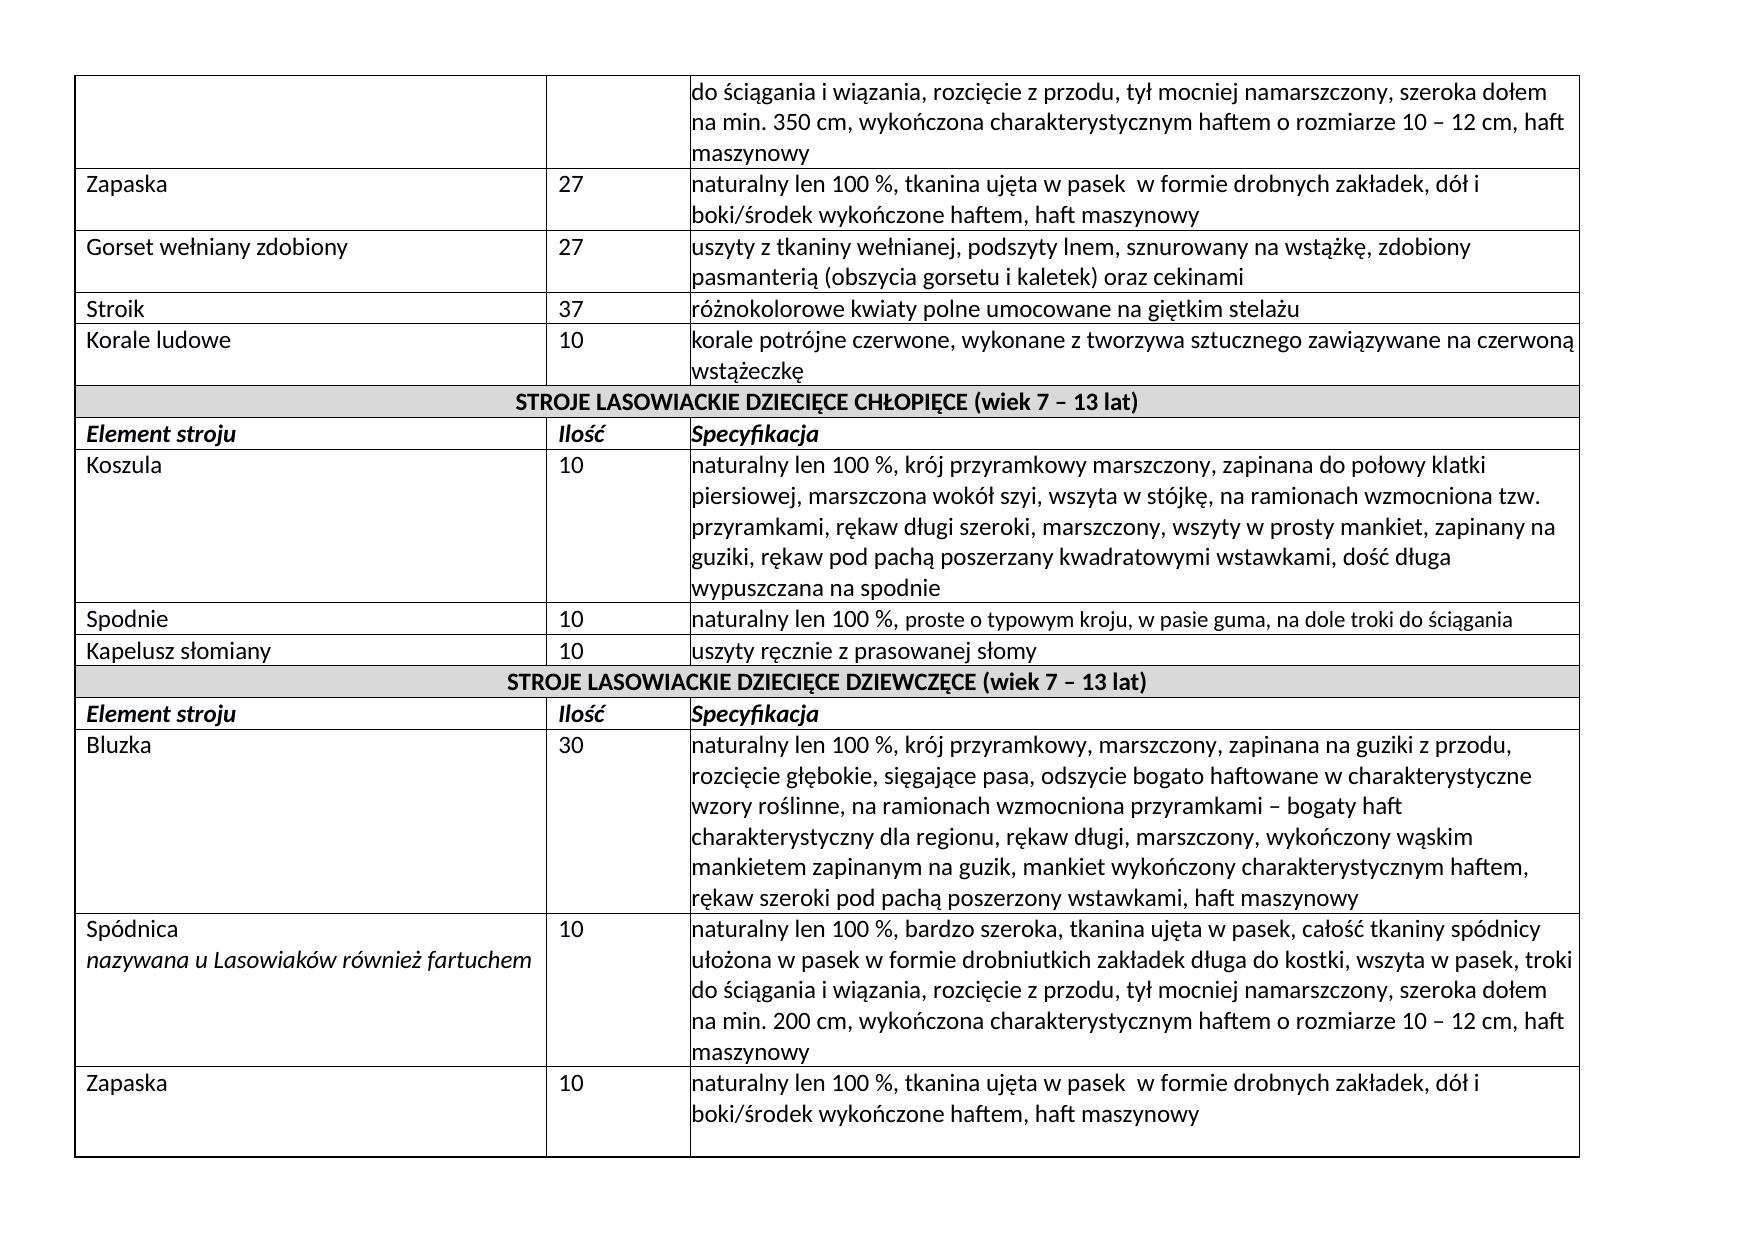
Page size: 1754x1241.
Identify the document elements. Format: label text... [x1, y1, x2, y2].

table_cell STROJE LASOWIACKIE DZIECIĘCE DZIEWCZĘCE (wiek 7 – 13 lat) [76, 666, 1579, 697]
table_cell 10 [547, 324, 690, 385]
table_cell 27 [547, 231, 690, 292]
table_cell naturalny len 100 %, bardzo szeroka, tkanina ujęta w pasek, całość tkaniny spódnicy ułożona w pasek w formie drobniutkich zakładek długa do kostki, wszyta w pasek, troki do ściągania i wiązania, rozcięcie z przodu, tył mocniej namarszczony, szeroka dołem na min. 200 cm, wykończona charakterystycznym haftem o rozmiarze 10 – 12 cm, haft maszynowy [691, 914, 1579, 1066]
table_cell naturalny len 100 %, tkanina ujęta w pasek w formie drobnych zakładek, dół i boki/środek wykończone haftem, haft maszynowy [691, 169, 1579, 230]
table_cell Element stroju [76, 418, 546, 448]
table_cell Specyfikacja [691, 418, 1579, 448]
table_cell uszyty z tkaniny wełnianej, podszyty lnem, sznurowany na wstążkę, zdobiony pasmanterią (obszycia gorsetu i kaletek) oraz cekinami [691, 231, 1579, 292]
table_cell Zapaska [76, 169, 546, 230]
table_cell naturalny len 100 %, tkanina ujęta w pasek w formie drobnych zakładek, dół i boki/środek wykończone haftem, haft maszynowy [691, 1067, 1579, 1156]
table_cell 30 [547, 730, 690, 913]
table_cell Zapaska [76, 1067, 546, 1156]
table_cell Spodnie [76, 603, 546, 634]
table_cell Element stroju [76, 698, 546, 728]
table_cell Stroik [76, 293, 546, 323]
table_cell 10 [547, 635, 690, 665]
table_cell [547, 76, 690, 168]
table_cell Korale ludowe [76, 324, 546, 385]
table_cell 10 [547, 914, 690, 1066]
table_cell 10 [547, 450, 690, 602]
table_cell Ilość [547, 418, 690, 448]
table_cell Koszula [76, 450, 546, 602]
table_cell STROJE LASOWIACKIE DZIECIĘCE CHŁOPIĘCE (wiek 7 – 13 lat) [76, 386, 1579, 417]
table_cell 37 [547, 293, 690, 323]
table_cell do ściągania i wiązania, rozcięcie z przodu, tył mocniej namarszczony, szeroka dołem na min. 350 cm, wykończona charakterystycznym haftem o rozmiarze 10 – 12 cm, haft maszynowy [691, 76, 1579, 168]
table_cell Bluzka [76, 730, 546, 913]
table_cell Specyfikacja [691, 698, 1579, 728]
table_cell naturalny len 100 %, krój przyramkowy marszczony, zapinana do połowy klatki piersiowej, marszczona wokół szyi, wszyta w stójkę, na ramionach wzmocniona tzw. przyramkami, rękaw długi szeroki, marszczony, wszyty w prosty mankiet, zapinany na guziki, rękaw pod pachą poszerzany kwadratowymi wstawkami, dość długa wypuszczana na spodnie [691, 450, 1579, 602]
table_cell 27 [547, 169, 690, 230]
table_cell Ilość [547, 698, 690, 728]
table_cell różnokolorowe kwiaty polne umocowane na giętkim stelażu [691, 293, 1579, 323]
table_cell [76, 76, 546, 168]
table_cell naturalny len 100 %, proste o typowym kroju, w pasie guma, na dole troki do ściągania [691, 603, 1579, 634]
table_cell 10 [547, 1067, 690, 1156]
table_cell korale potrójne czerwone, wykonane z tworzywa sztucznego zawiązywane na czerwoną wstążeczkę [691, 324, 1579, 385]
table_cell uszyty ręcznie z prasowanej słomy [691, 635, 1579, 665]
table_cell naturalny len 100 %, krój przyramkowy, marszczony, zapinana na guziki z przodu, rozcięcie głębokie, sięgające pasa, odszycie bogato haftowane w charakterystyczne wzory roślinne, na ramionach wzmocniona przyramkami – bogaty haft charakterystyczny dla regionu, rękaw długi, marszczony, wykończony wąskim mankietem zapinanym na guzik, mankiet wykończony charakterystycznym haftem, rękaw szeroki pod pachą poszerzony wstawkami, haft maszynowy [691, 730, 1579, 913]
table_cell Spódnica nazywana u Lasowiaków również fartuchem [76, 914, 546, 1066]
table_cell 10 [547, 603, 690, 634]
table_cell Gorset wełniany zdobiony [76, 231, 546, 292]
table_cell Kapelusz słomiany [76, 635, 546, 665]
